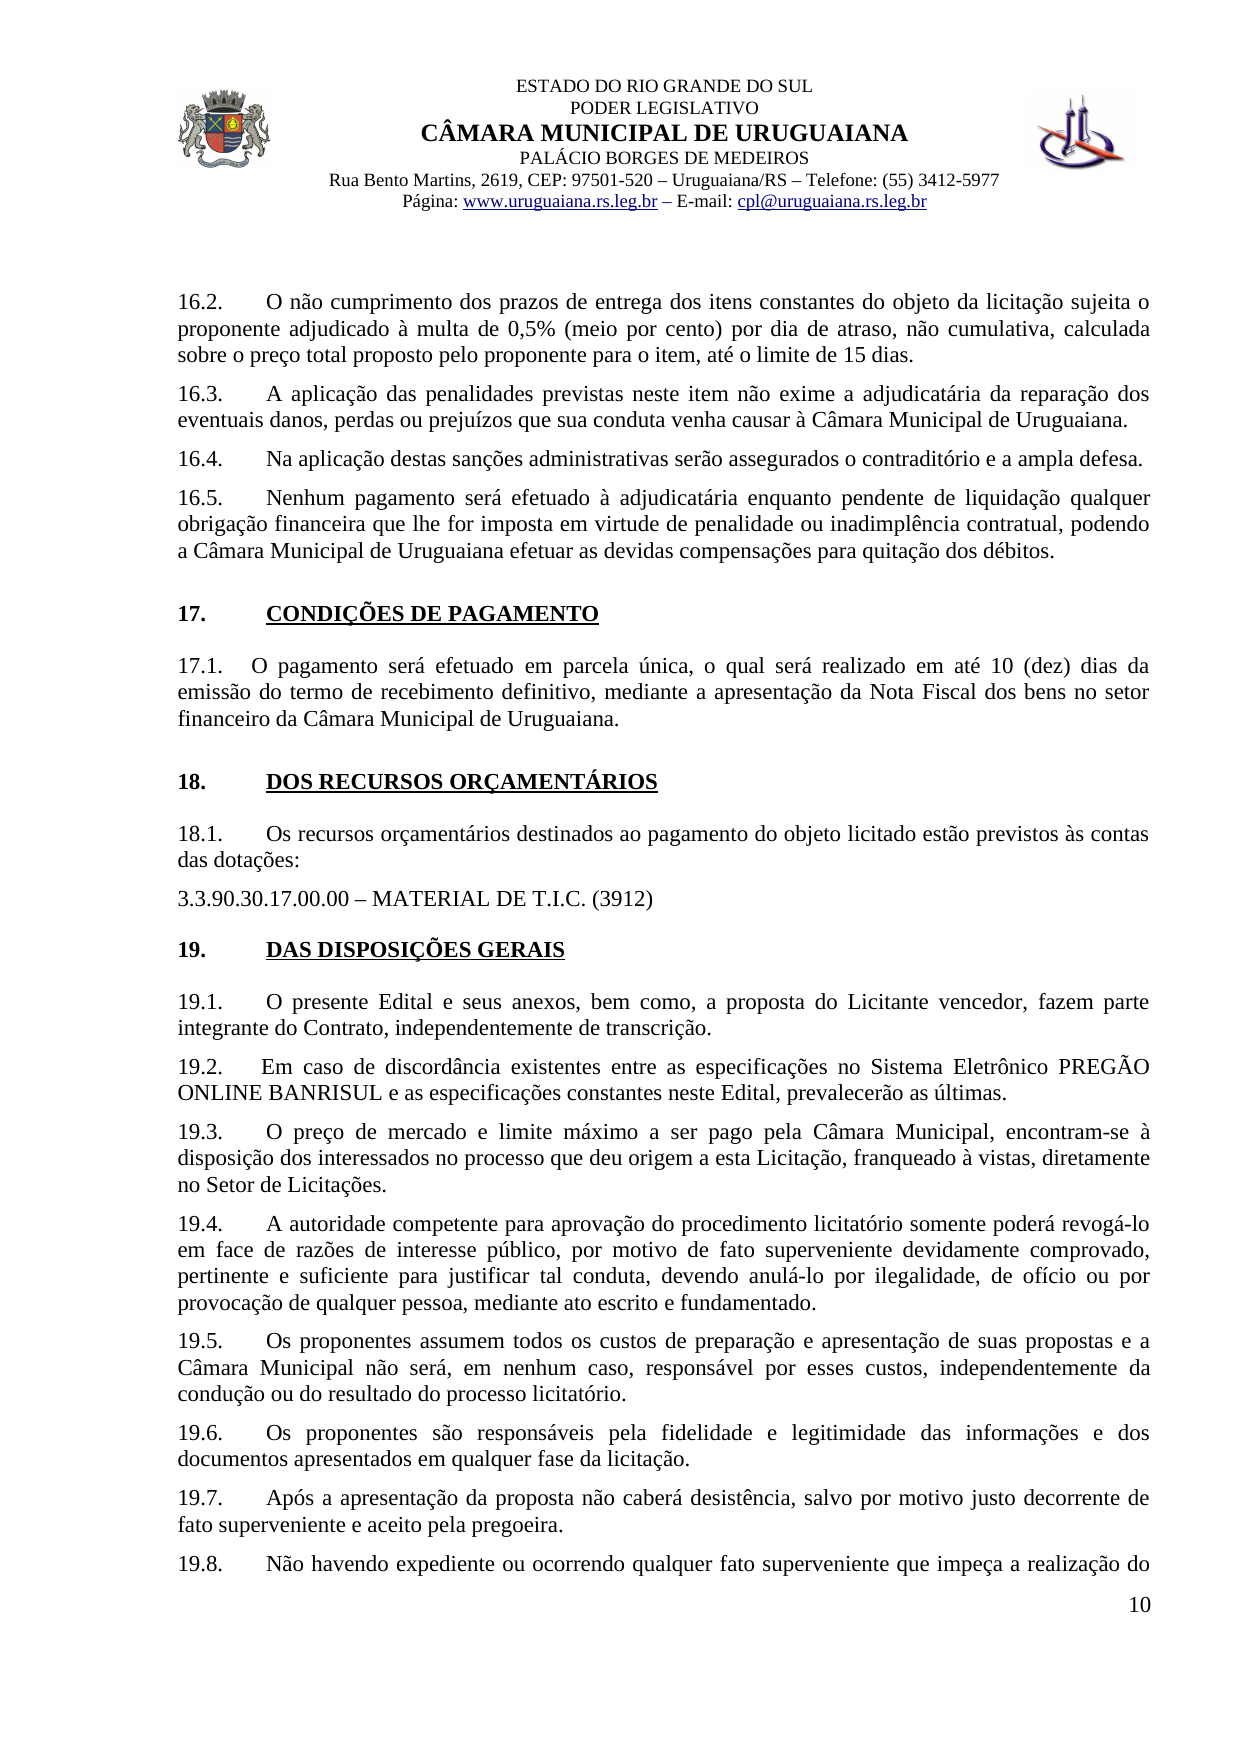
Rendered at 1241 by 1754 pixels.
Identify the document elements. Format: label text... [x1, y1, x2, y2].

list O pagamento será efetuado em parcela única, o qual será realizado em até 10 (dez) dias da emissão do termo de recebimento definitivo, mediante a apresentação da Nota Fiscal dos bens no setor financeiro da Câmara Municipal de Uruguaiana. [177, 652, 1152, 731]
list CONDIÇÕES DE PAGAMENTO [177, 601, 1152, 627]
list A autoridade competente para aprovação do procedimento licitatório somente poderá revogá-lo em face de razões de interesse público, por motivo de fato superveniente devidamente comprovado, pertinente e suficiente para justificar tal conduta, devendo anulá-lo por ilegalidade, de ofício ou por provocação de qualquer pessoa, mediante ato escrito e fundamentado. [177, 1210, 1152, 1315]
list Após a apresentação da proposta não caberá desistência, salvo por motivo justo decorrente de fato superveniente e aceito pela pregoeira. [177, 1484, 1152, 1537]
list Os proponentes são responsáveis pela fidelidade e legitimidade das informações e dos documentos apresentados em qualquer fase da licitação. [177, 1419, 1152, 1472]
list DAS DISPOSIÇÕES GERAIS [177, 936, 1152, 963]
picture [1025, 89, 1135, 173]
list DOS RECURSOS ORÇAMENTÁRIOS [177, 768, 1152, 795]
picture [177, 88, 272, 169]
list Em caso de discordância existentes entre as especificações no Sistema Eletrônico PREGÃO ONLINE BANRISUL e as especificações constantes neste Edital, prevalecerão as últimas. [177, 1053, 1152, 1106]
list O preço de mercado e limite máximo a ser pago pela Câmara Municipal, encontram-se à disposição dos interessados no processo que deu origem a esta Licitação, franqueado à vistas, diretamente no Setor de Licitações. [177, 1118, 1152, 1197]
list Na aplicação destas sanções administrativas serão assegurados o contraditório e a ampla defesa. [177, 445, 1152, 471]
list O presente Edital e seus anexos, bem como, a proposta do Licitante vencedor, fazem parte integrante do Contrato, independentemente de transcrição. [177, 988, 1152, 1040]
list Não havendo expediente ou ocorrendo qualquer fato superveniente que impeça a realização do [177, 1549, 1152, 1576]
list Nenhum pagamento será efetuado à adjudicatária enquanto pendente de liquidação qualquer obrigação financeira que lhe for imposta em virtude de penalidade ou inadimplência contratual, podendo a Câmara Municipal de Uruguaiana efetuar as devidas compensações para quitação dos débitos. [177, 484, 1152, 563]
list O não cumprimento dos prazos de entrega dos itens constantes do objeto da licitação sujeita o proponente adjudicado à multa de 0,5% (meio por cento) por dia de atraso, não cumulativa, calculada sobre o preço total proposto pelo proponente para o item, até o limite de 15 dias. [177, 288, 1152, 367]
list Os recursos orçamentários destinados ao pagamento do objeto licitado estão previstos às contas das dotações: [177, 820, 1152, 872]
subtitle 3.3.90.30.17.00.00 – MATERIAL DE T.I.C. (3912) [177, 885, 1152, 911]
list Os proponentes assumem todos os custos de preparação e apresentação de suas propostas e a Câmara Municipal não será, em nenhum caso, responsável por esses custos, independentemente da condução ou do resultado do processo licitatório. [177, 1328, 1152, 1407]
list A aplicação das penalidades previstas neste item não exime a adjudicatária da reparação dos eventuais danos, perdas ou prejuízos que sua conduta venha causar à Câmara Municipal de Uruguaiana. [177, 380, 1152, 433]
